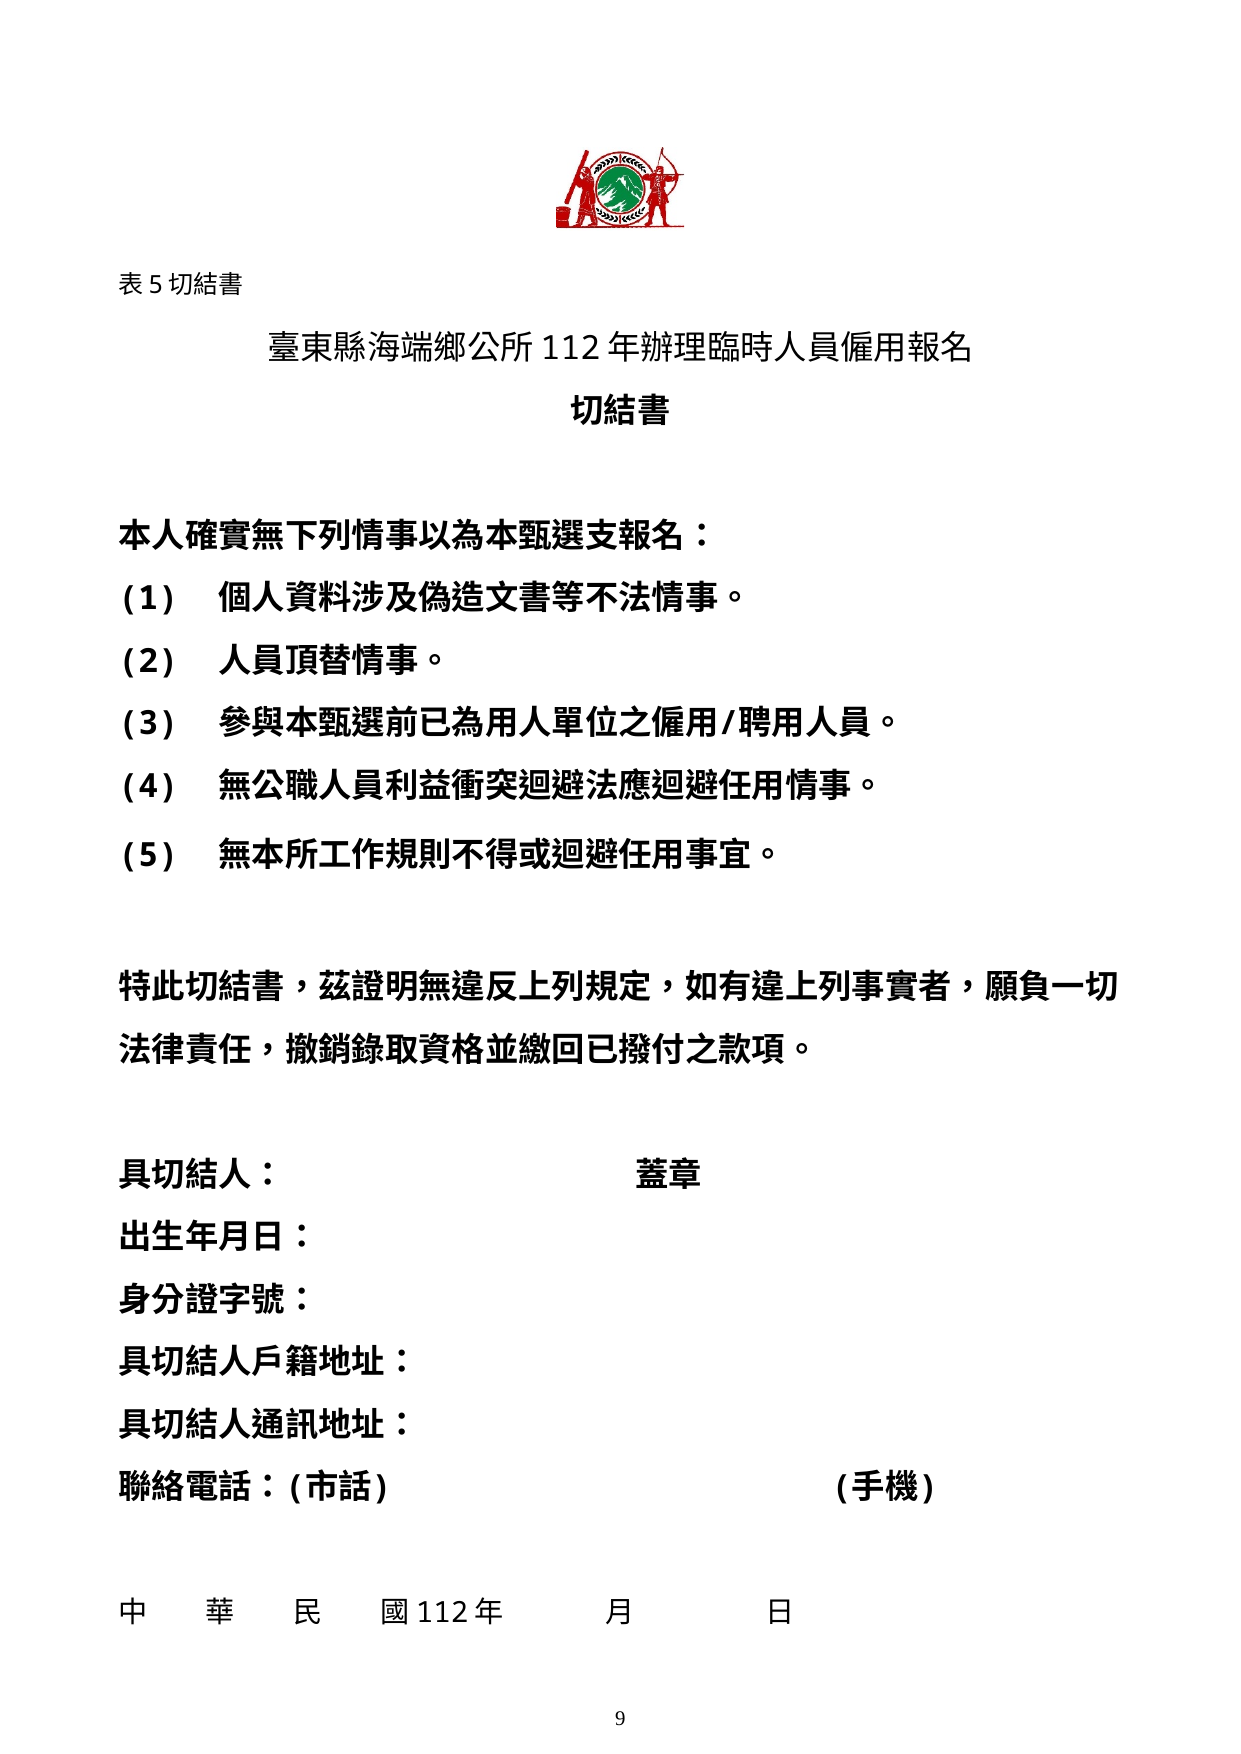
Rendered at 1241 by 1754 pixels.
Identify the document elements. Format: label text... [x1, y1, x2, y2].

text 本人確實無下列情事以為本甄選支報名： [118, 491, 1122, 553]
list 個人資料涉及偽造文書等不法情事。 [118, 553, 1122, 616]
list 無本所工作規則不得或迴避任用事宜。 [118, 811, 1122, 873]
text 具切結人戶籍地址： [118, 1318, 1122, 1380]
list 參與本甄選前已為用人單位之僱用/聘用人員。 [118, 678, 1122, 741]
list 無公職人員利益衝突迴避法應迴避任用情事。 [118, 741, 1122, 803]
text 切結書 [118, 366, 1122, 428]
text 具切結人通訊地址： [118, 1380, 1122, 1443]
text 臺東縣海端鄉公所112年辦理臨時人員僱用報名 [118, 303, 1122, 366]
text 聯絡電話：(市話) (手機) [118, 1443, 1122, 1505]
text 出生年月日： [118, 1193, 1122, 1255]
list 人員頂替情事。 [118, 616, 1122, 678]
text 身分證字號： [118, 1255, 1122, 1318]
text 表5切結書 [118, 241, 1122, 303]
text 特此切結書，茲證明無違反上列規定，如有違上列事實者，願負一切法律責任，撤銷錄取資格並繳回已撥付之款項。 [118, 943, 1122, 1068]
text 具切結人： 蓋章 [118, 1130, 1122, 1193]
text 中 華 民 國112年 月 日 [118, 1568, 1122, 1630]
